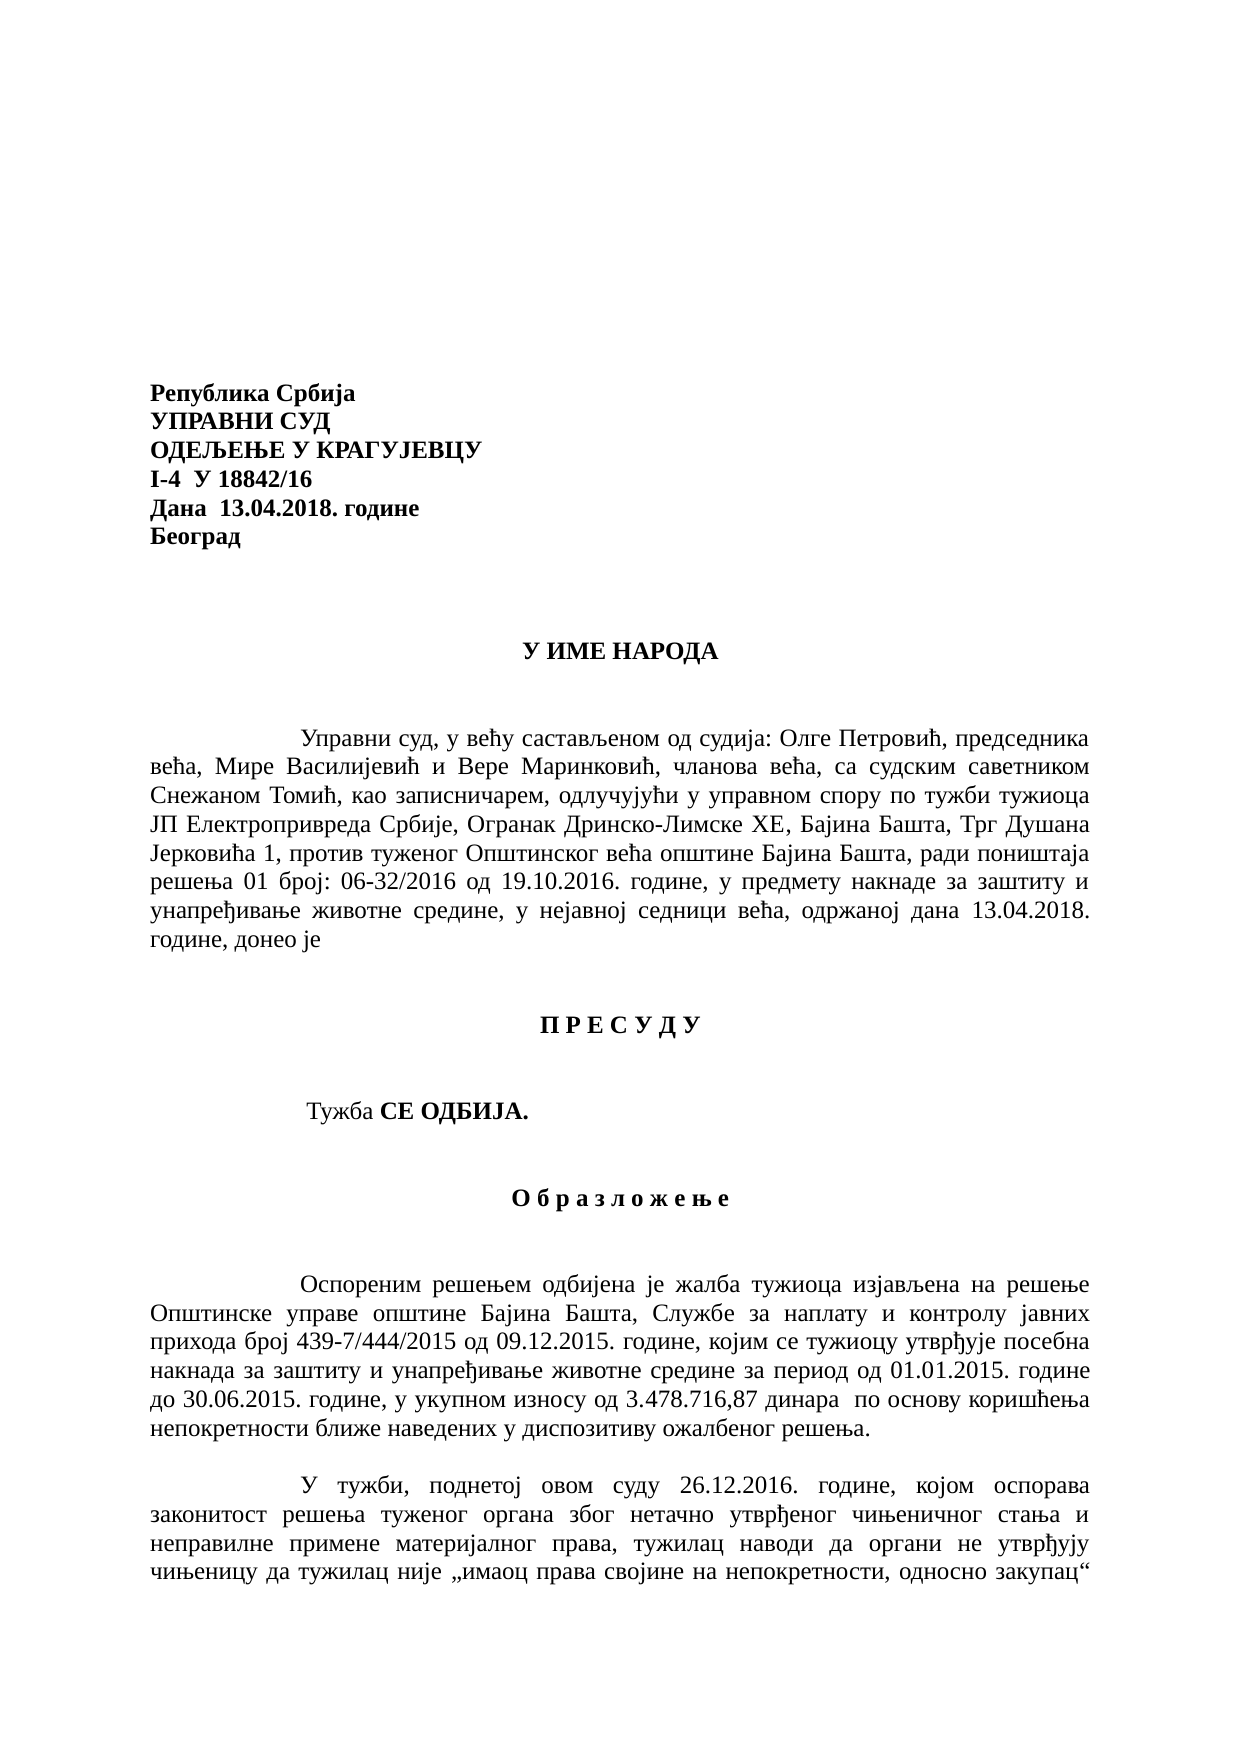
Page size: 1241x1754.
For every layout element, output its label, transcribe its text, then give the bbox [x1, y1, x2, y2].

text I-4 У 18842/16 [150, 464, 1090, 493]
text Република Србија [150, 378, 1090, 406]
text Београд [150, 521, 1090, 550]
text О б р а з л о ж е њ е [150, 1183, 1090, 1211]
text Дана 13.04.2018. године [150, 493, 1090, 521]
text У ИМЕ НАРОДА [150, 636, 1090, 665]
text Оспореним решењем одбијена је жалба тужиоца изјављена на решење Општинске управе општине Бајина Башта, Службе за наплату и контролу јавних прихода број 439-7/444/2015 од 09.12.2015. године, којим се тужиоцу утврђује посебна накнада за заштиту и унапређивање животне средине за период од 01.01.2015. године до 30.06.2015. године, у укупном износу од 3.478.716,87 динара по основу коришћења непокретности ближе наведених у диспозитиву ожалбеног решења. [150, 1269, 1090, 1441]
text Тужба СЕ ОДБИЈА. [150, 1096, 1090, 1125]
text У тужби, поднетој овом суду 26.12.2016. године, којом оспорава законитост решења туженог органа због нетачно утврђеног чињеничног стања и неправилне примене материјалног права, тужилац наводи да органи не утврђују чињеницу да тужилац није „имаоц права својине на непокретности, односно закупац“ [150, 1470, 1090, 1585]
text ОДEЉЕЊЕ У КРАГУЈЕВЦУ [150, 435, 1090, 464]
text П Р Е С У Д У [150, 1010, 1090, 1039]
text УПРАВНИ СУД [150, 406, 1090, 435]
text Управни суд, у већу састављеном од судија: Олге Петровић, председника већа, Mире Василијевић и Вере Маринковић, чланова већа, са судским саветником Снежаном Томић, као записничарем, одлучујући у управном спору по тужби тужиоца ЈП Електропривреда Србије, Oгранак Дринско-Лимске ХЕ, Бајина Башта, Трг Душана Јерковића 1, против туженог Општинског већа општине Бајина Башта, ради поништаја решења 01 број: 06-32/2016 од 19.10.2016. године, у предмету накнаде за заштиту и унапређивање животне средине, у нејавној седници већа, одржаној дана 13.04.2018. године, донео је [150, 723, 1090, 953]
